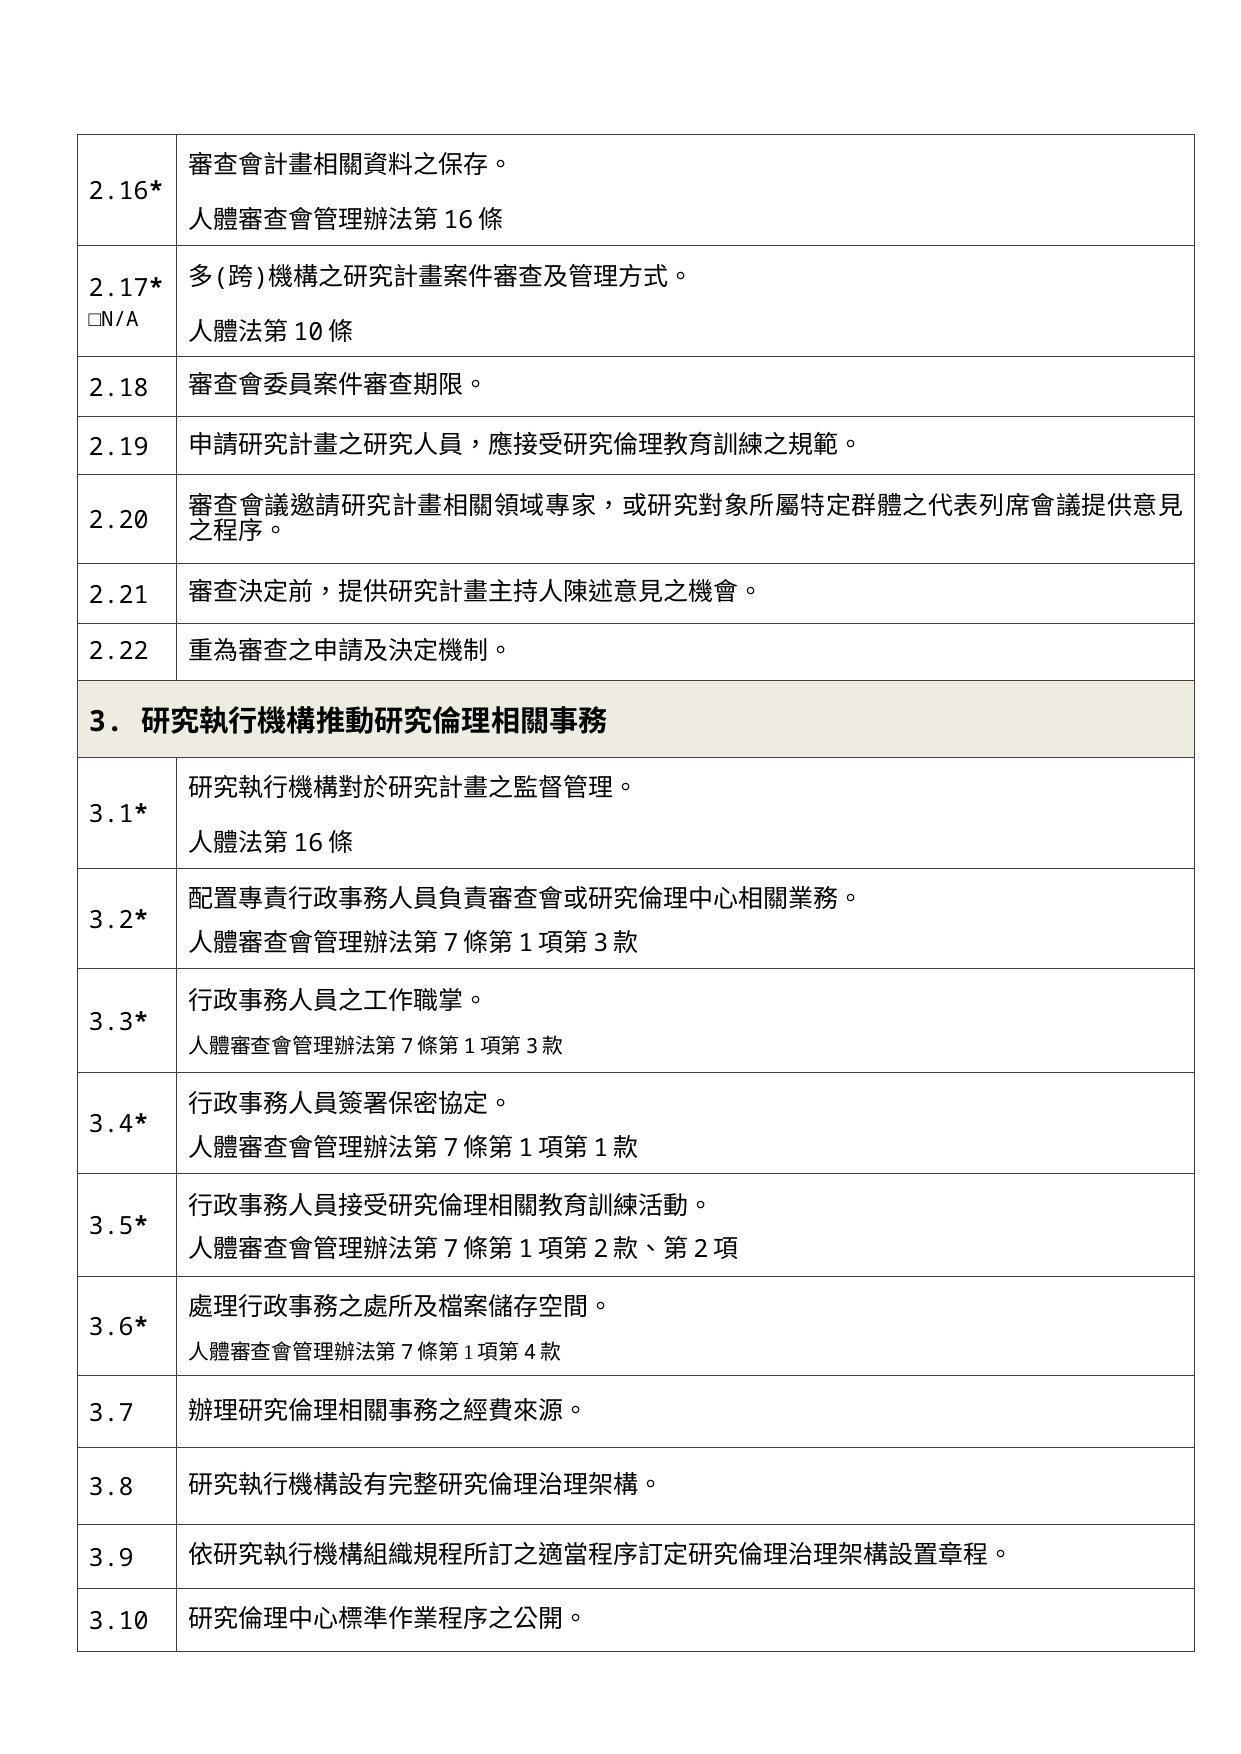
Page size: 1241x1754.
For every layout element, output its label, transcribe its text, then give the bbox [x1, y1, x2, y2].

table_cell 行政事務人員之工作職掌。 人體審查會管理辦法第7條第1項第3款 [177, 969, 1194, 1072]
table_cell 2.21 [78, 564, 176, 623]
table_cell 審查會委員案件審查期限。 [177, 357, 1194, 416]
table_cell 3.3* [78, 969, 176, 1072]
table_cell 2.19 [78, 417, 176, 474]
table_cell 3.8 [78, 1448, 176, 1524]
table_cell 3.1* [78, 758, 176, 868]
table_cell 3.10 [78, 1589, 176, 1651]
table_cell 3.4* [78, 1073, 176, 1173]
table_cell 申請研究計畫之研究人員，應接受研究倫理教育訓練之規範。 [177, 417, 1194, 474]
table_cell 辦理研究倫理相關事務之經費來源。 [177, 1376, 1194, 1447]
table_cell 3.5* [78, 1174, 176, 1276]
table_cell 研究執行機構設有完整研究倫理治理架構。 [177, 1448, 1194, 1524]
table_cell 多(跨)機構之研究計畫案件審查及管理方式。 人體法第10條 [177, 246, 1194, 356]
table_cell 行政事務人員簽署保密協定。 人體審查會管理辦法第7條第1項第1款 [177, 1073, 1194, 1173]
table_cell 3.2* [78, 869, 176, 968]
table_cell 配置專責行政事務人員負責審查會或研究倫理中心相關業務。 人體審查會管理辦法第7條第1項第3款 [177, 869, 1194, 968]
table_cell 2.18 [78, 357, 176, 416]
table_cell 2.22 [78, 624, 176, 680]
table_cell 3.6* [78, 1277, 176, 1375]
table_cell 3. 研究執行機構推動研究倫理相關事務 [78, 681, 1194, 757]
table_cell 行政事務人員接受研究倫理相關教育訓練活動。 人體審查會管理辦法第7條第1項第2款、第2項 [177, 1174, 1194, 1276]
table_cell 3.7 [78, 1376, 176, 1447]
table_cell 2.17* □N/A [78, 246, 176, 356]
table_cell 2.16* [78, 135, 176, 245]
table_cell 審查會計畫相關資料之保存。 人體審查會管理辦法第16條 [177, 135, 1194, 245]
table_cell 處理行政事務之處所及檔案儲存空間。 人體審查會管理辦法第7條第1項第4款 [177, 1277, 1194, 1375]
table_cell 3.9 [78, 1525, 176, 1588]
table_cell 審查會議邀請研究計畫相關領域專家，或研究對象所屬特定群體之代表列席會議提供意見之程序。 [177, 475, 1194, 563]
table_cell 依研究執行機構組織規程所訂之適當程序訂定研究倫理治理架構設置章程。 [177, 1525, 1194, 1588]
table_cell 審查決定前，提供研究計畫主持人陳述意見之機會。 [177, 564, 1194, 623]
table_cell 重為審查之申請及決定機制。 [177, 624, 1194, 680]
table_cell 2.20 [78, 475, 176, 563]
table_cell 研究執行機構對於研究計畫之監督管理。 人體法第16條 [177, 758, 1194, 868]
table_cell 研究倫理中心標準作業程序之公開。 [177, 1589, 1194, 1651]
